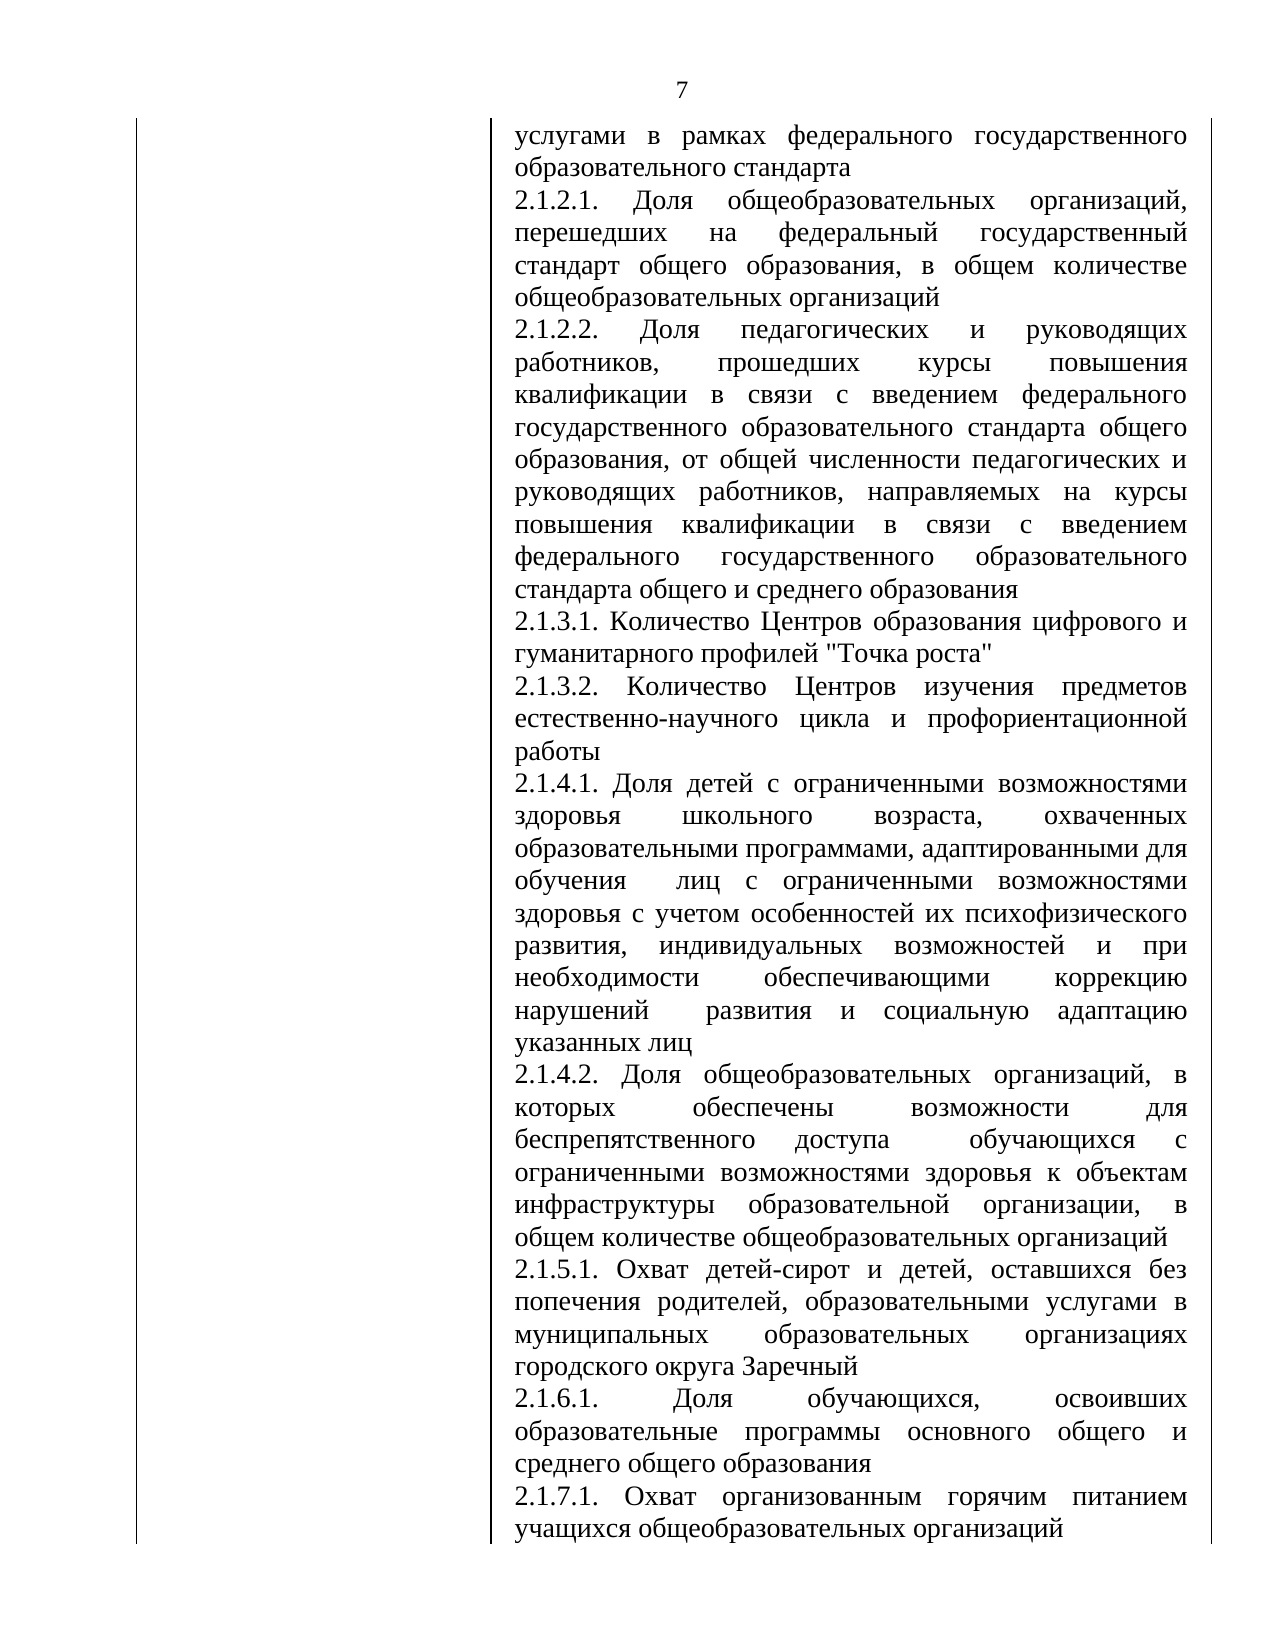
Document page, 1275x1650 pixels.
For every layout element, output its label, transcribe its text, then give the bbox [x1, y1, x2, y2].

table_cell [137, 1252, 490, 1382]
table_cell [137, 1058, 490, 1252]
table_cell услугами в рамках федерального государственного образовательного стандарта [492, 118, 1211, 183]
table_cell 2.1.7.1. Охват организованным горячим питанием учащихся общеобразовательных организаций [492, 1479, 1211, 1543]
table_cell [137, 766, 490, 1058]
table_cell [137, 118, 490, 183]
table_cell 2.1.6.1. Доля обучающихся, освоивших образовательные программы основного общего и среднего общего образования [492, 1382, 1211, 1479]
table_cell [137, 1479, 490, 1543]
table_cell 2.1.3.2. Количество Центров изучения предметов естественно-научного цикла и профориентационной работы [492, 669, 1211, 766]
table_cell [137, 604, 490, 669]
table_cell 2.1.2.1. Доля общеобразовательных организаций, перешедших на федеральный государственный стандарт общего образования, в общем количестве общеобразовательных организаций [492, 183, 1211, 312]
table_cell 2.1.3.1. Количество Центров образования цифрового и гуманитарного профилей "Точка роста" [492, 604, 1211, 669]
table_cell 2.1.4.2. Доля общеобразовательных организаций, в которых обеспечены возможности для беспрепятственного доступа обучающихся с ограниченными возможностями здоровья к объектам инфраструктуры образовательной организации, в общем количестве общеобразовательных организаций [492, 1058, 1211, 1252]
table_cell [137, 313, 490, 604]
table_cell 2.1.2.2. Доля педагогических и руководящих работников, прошедших курсы повышения квалификации в связи с введением федерального государственного образовательного стандарта общего образования, от общей численности педагогических и руководящих работников, направляемых на курсы повышения квалификации в связи с введением федерального государственного образовательного стандарта общего и среднего образования [492, 313, 1211, 604]
table_cell [137, 183, 490, 312]
table_cell 2.1.4.1. Доля детей с ограниченными возможностями здоровья школьного возраста, охваченных образовательными программами, адаптированными для обучения лиц с ограниченными возможностями здоровья с учетом особенностей их психофизического развития, индивидуальных возможностей и при необходимости обеспечивающими коррекцию нарушений развития и социальную адаптацию указанных лиц [492, 766, 1211, 1058]
table_cell [137, 1382, 490, 1479]
table_cell [137, 669, 490, 766]
table_cell 2.1.5.1. Охват детей-сирот и детей, оставшихся без попечения родителей, образовательными услугами в муниципальных образовательных организациях городского округа Заречный [492, 1252, 1211, 1382]
